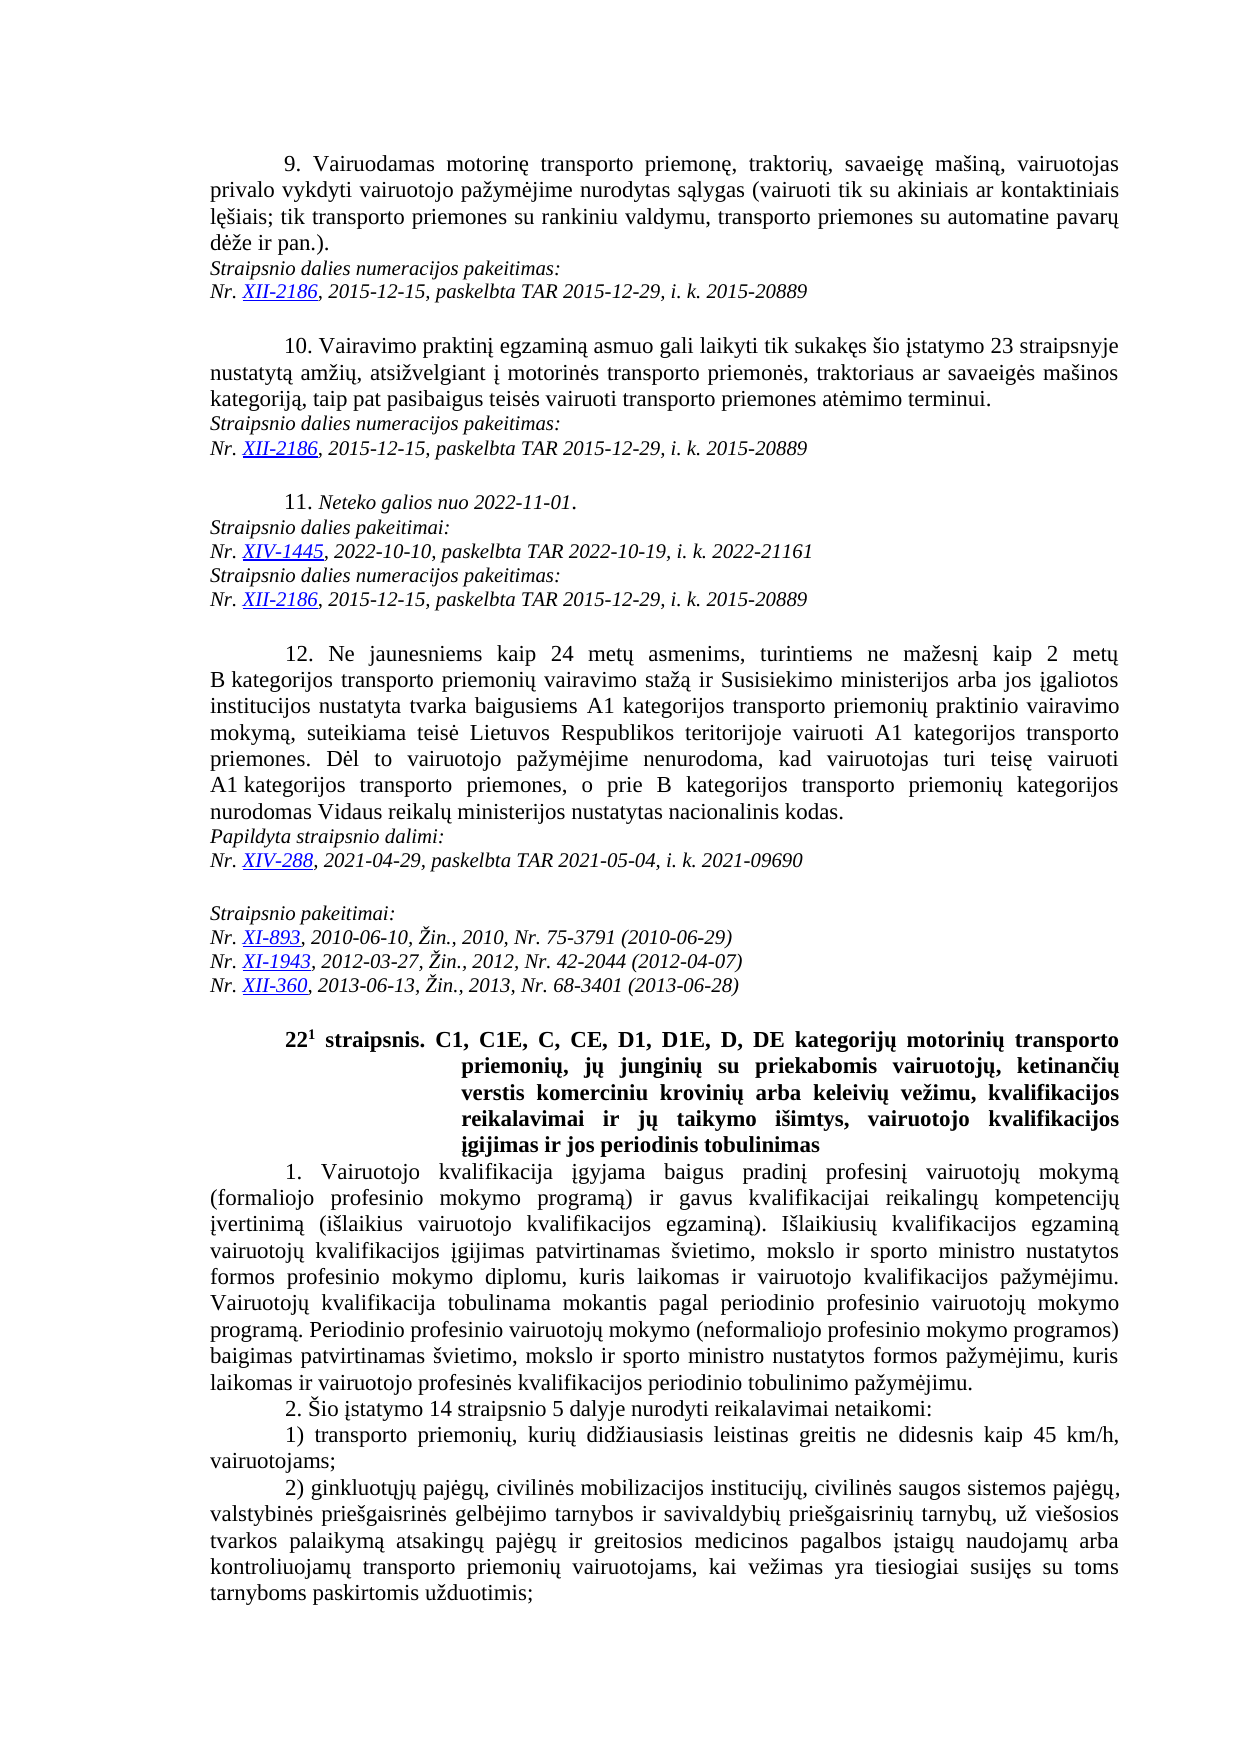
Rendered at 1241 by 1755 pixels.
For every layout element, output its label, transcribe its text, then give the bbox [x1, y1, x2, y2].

text 9. Vairuodamas motorinę transporto priemonę, traktorių, savaeigę mašiną, vairuotojas privalo vykdyti vairuotojo pažymėjime nurodytas sąlygas (vairuoti tik su akiniais ar kontaktiniais lęšiais; tik transporto priemones su rankiniu valdymu, transporto priemones su automatine pavarų dėže ir pan.). [210, 150, 1120, 255]
text 1) transporto priemonių, kurių didžiausiasis leistinas greitis ne didesnis kaip 45 km/h, vairuotojams; [210, 1421, 1120, 1474]
text Straipsnio dalies pakeitimai: [210, 514, 1120, 539]
text 2. Šio įstatymo 14 straipsnio 5 dalyje nurodyti reikalavimai netaikomi: [210, 1395, 1120, 1421]
text Straipsnio dalies numeracijos pakeitimas: [210, 563, 1120, 587]
text 1. Vairuotojo kvalifikacija įgyjama baigus pradinį profesinį vairuotojų mokymą (formaliojo profesinio mokymo programą) ir gavus kvalifikacijai reikalingų kompetencijų įvertinimą (išlaikius vairuotojo kvalifikacijos egzaminą). Išlaikiusių kvalifikacijos egzaminą vairuotojų kvalifikacijos įgijimas patvirtinamas švietimo, mokslo ir sporto ministro nustatytos formos profesinio mokymo diplomu, kuris laikomas ir vairuotojo kvalifikacijos pažymėjimu. Vairuotojų kvalifikacija tobulinama mokantis pagal periodinio profesinio vairuotojų mokymo programą. Periodinio profesinio vairuotojų mokymo (neformaliojo profesinio mokymo programos) baigimas patvirtinamas švietimo, mokslo ir sporto ministro nustatytos formos pažymėjimu, kuris laikomas ir vairuotojo profesinės kvalifikacijos periodinio tobulinimo pažymėjimu. [210, 1158, 1120, 1395]
text 221 straipsnis. C1, C1E, C, CE, D1, D1E, D, DE kategorijų motorinių transporto priemonių, jų junginių su priekabomis vairuotojų, ketinančių verstis komerciniu krovinių arba keleivių vežimu, kvalifikacijos reikalavimai ir jų taikymo išimtys, vairuotojo kvalifikacijos įgijimas ir jos periodinis tobulinimas [285, 1026, 1120, 1158]
text 12. Ne jaunesniems kaip 24 metų asmenims, turintiems ne mažesnį kaip 2 metų B kategorijos transporto priemonių vairavimo stažą ir Susisiekimo ministerijos arba jos įgaliotos institucijos nustatyta tvarka baigusiems A1 kategorijos transporto priemonių praktinio vairavimo mokymą, suteikiama teisė Lietuvos Respublikos teritorijoje vairuoti A1 kategorijos transporto priemones. Dėl to vairuotojo pažymėjime nenurodoma, kad vairuotojas turi teisę vairuoti A1 kategorijos transporto priemones, o prie B kategorijos transporto priemonių kategorijos nurodomas Vidaus reikalų ministerijos nustatytas nacionalinis kodas. [210, 639, 1120, 824]
text Nr. XI-893, 2010-06-10, Žin., 2010, Nr. 75-3791 (2010-06-29) [210, 925, 1120, 949]
text Nr. XI-1943, 2012-03-27, Žin., 2012, Nr. 42-2044 (2012-04-07) [210, 949, 1120, 973]
text Nr. XII-2186, 2015-12-15, paskelbta TAR 2015-12-29, i. k. 2015-20889 [210, 279, 1120, 303]
text Nr. XII-2186, 2015-12-15, paskelbta TAR 2015-12-29, i. k. 2015-20889 [210, 587, 1120, 611]
text Nr. XIV-1445, 2022-10-10, paskelbta TAR 2022-10-19, i. k. 2022-21161 [210, 539, 1120, 563]
text 2) ginkluotųjų pajėgų, civilinės mobilizacijos institucijų, civilinės saugos sistemos pajėgų, valstybinės priešgaisrinės gelbėjimo tarnybos ir savivaldybių priešgaisrinių tarnybų, už viešosios tvarkos palaikymą atsakingų pajėgų ir greitosios medicinos pagalbos įstaigų naudojamų arba kontroliuojamų transporto priemonių vairuotojams, kai vežimas yra tiesiogiai susijęs su toms tarnyboms paskirtomis užduotimis; [210, 1474, 1120, 1606]
text Nr. XII-2186, 2015-12-15, paskelbta TAR 2015-12-29, i. k. 2015-20889 [210, 435, 1120, 459]
text 10. Vairavimo praktinį egzaminą asmuo gali laikyti tik sukakęs šio įstatymo 23 straipsnyje nustatytą amžių, atsižvelgiant į motorinės transporto priemonės, traktoriaus ar savaeigės mašinos kategoriją, taip pat pasibaigus teisės vairuoti transporto priemones atėmimo terminui. [210, 332, 1120, 411]
text Nr. XII-360, 2013-06-13, Žin., 2013, Nr. 68-3401 (2013-06-28) [210, 973, 1120, 997]
text Straipsnio pakeitimai: [210, 901, 1120, 925]
text Papildyta straipsnio dalimi: [210, 824, 1120, 848]
text Straipsnio dalies numeracijos pakeitimas: [210, 255, 1120, 279]
text 11. Neteko galios nuo 2022-11-01. [210, 488, 1120, 514]
text Nr. XIV-288, 2021-04-29, paskelbta TAR 2021-05-04, i. k. 2021-09690 [210, 848, 1120, 872]
text Straipsnio dalies numeracijos pakeitimas: [210, 411, 1120, 435]
